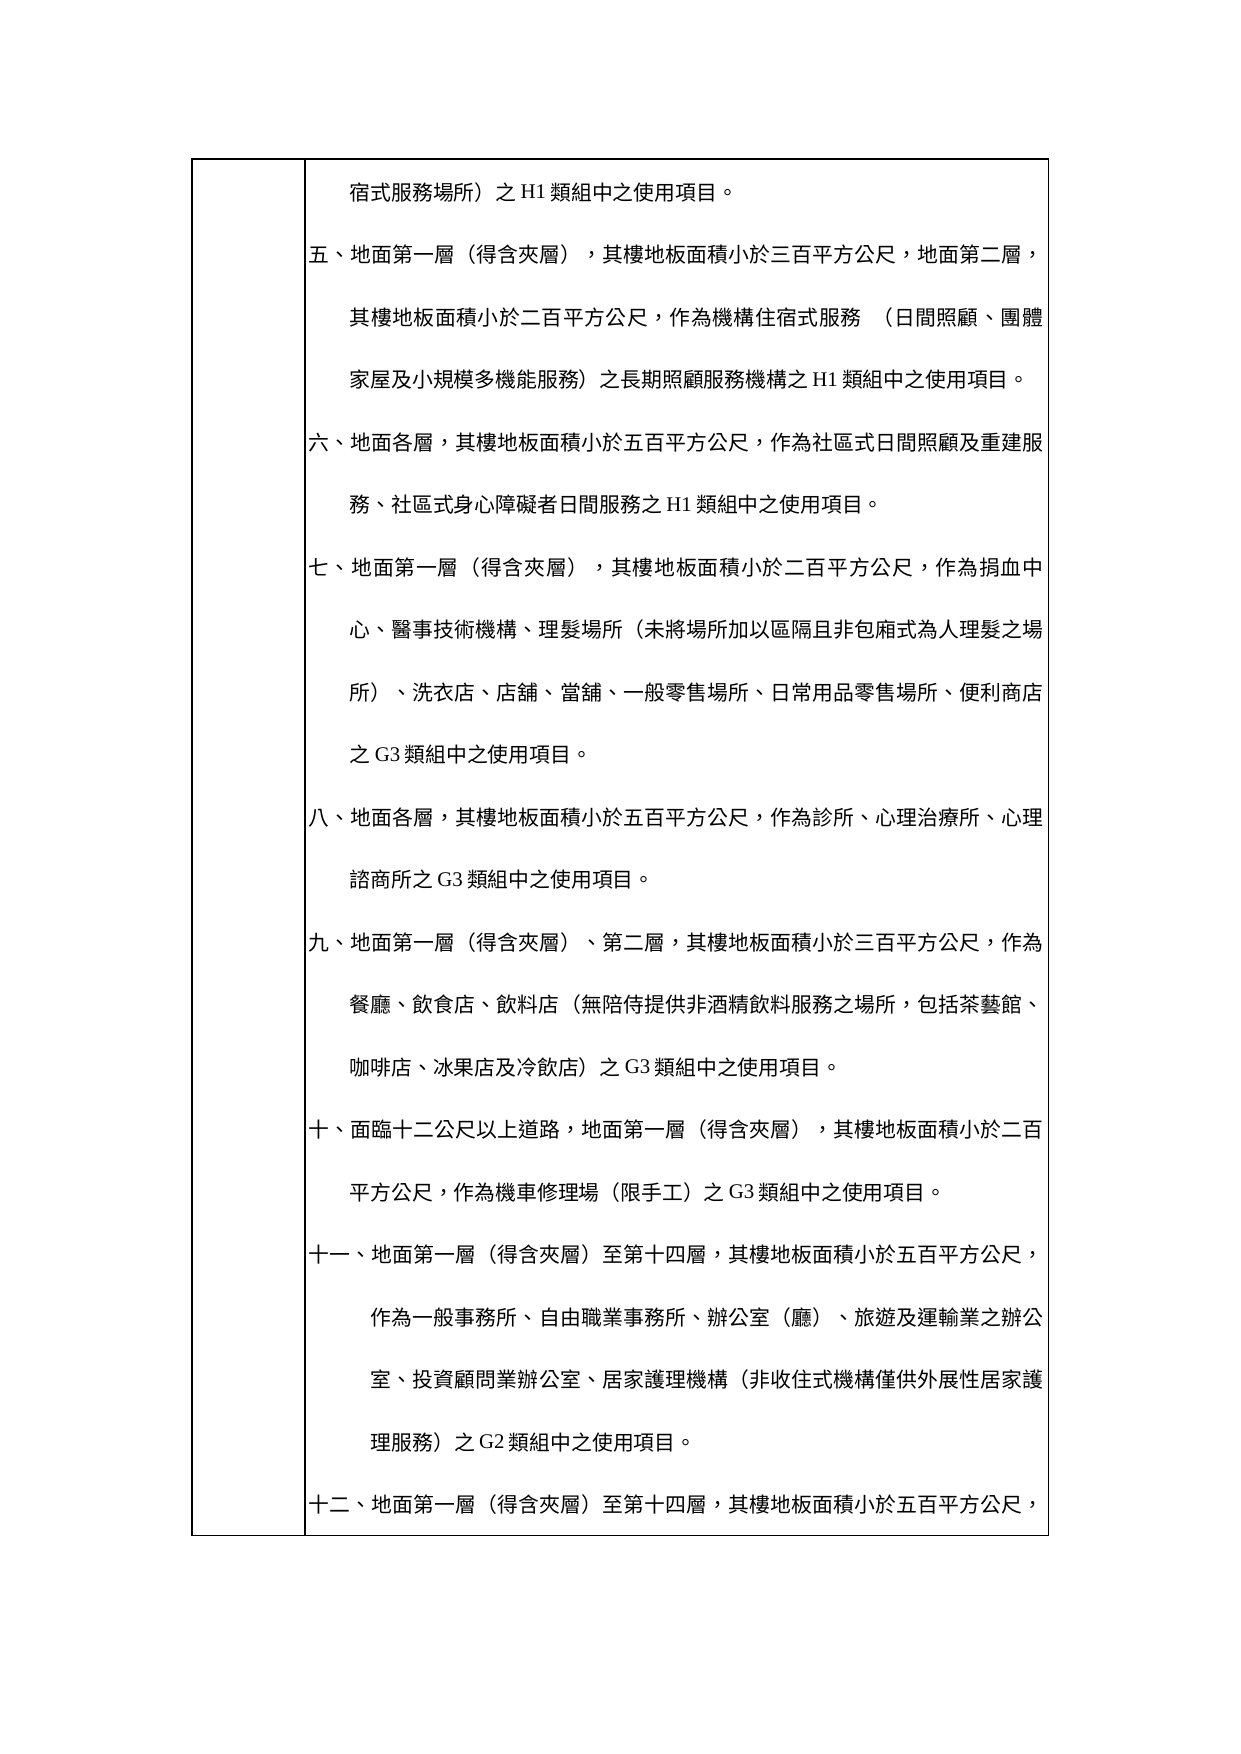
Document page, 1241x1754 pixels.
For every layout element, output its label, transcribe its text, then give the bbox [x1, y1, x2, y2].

table_cell 宿式服務場所）之H1類組中之使用項目。 五、地面第一層（得含夾層），其樓地板面積小於三百平方公尺，地面第二層，其樓地板面積小於二百平方公尺，作為機構住宿式服務 （日間照顧、團體家屋及小規模多機能服務）之長期照顧服務機構之H1類組中之使用項目。 六、地面各層，其樓地板面積小於五百平方公尺，作為社區式日間照顧及重建服務、社區式身心障礙者日間服務之H1類組中之使用項目。 七、地面第一層（得含夾層），其樓地板面積小於二百平方公尺，作為捐血中心、醫事技術機構、理髮場所（未將場所加以區隔且非包廂式為人理髮之場所）、洗衣店、店舖、當舖、一般零售場所、日常用品零售場所、便利商店之G3類組中之使用項目。 八、地面各層，其樓地板面積小於五百平方公尺，作為診所、心理治療所、心理諮商所之G3類組中之使用項目。 九、地面第一層（得含夾層）、第二層，其樓地板面積小於三百平方公尺，作為餐廳、飲食店、飲料店（無陪侍提供非酒精飲料服務之場所，包括茶藝館、咖啡店、冰果店及冷飲店）之G3類組中之使用項目。 十、面臨十二公尺以上道路，地面第一層（得含夾層），其樓地板面積小於二百平方公尺，作為機車修理場（限手工）之G3類組中之使用項目。 十一、地面第一層（得含夾層）至第十四層，其樓地板面積小於五百平方公尺，作為一般事務所、自由職業事務所、辦公室（廳）、旅遊及運輸業之辦公室、投資顧問業辦公室、居家護理機構（非收住式機構僅供外展性居家護理服務）之G2類組中之使用項目。 十二、地面第一層（得含夾層）至第十四層，其樓地板面積小於五百平方公尺， [306, 160, 1048, 1535]
table_cell [193, 160, 304, 1535]
